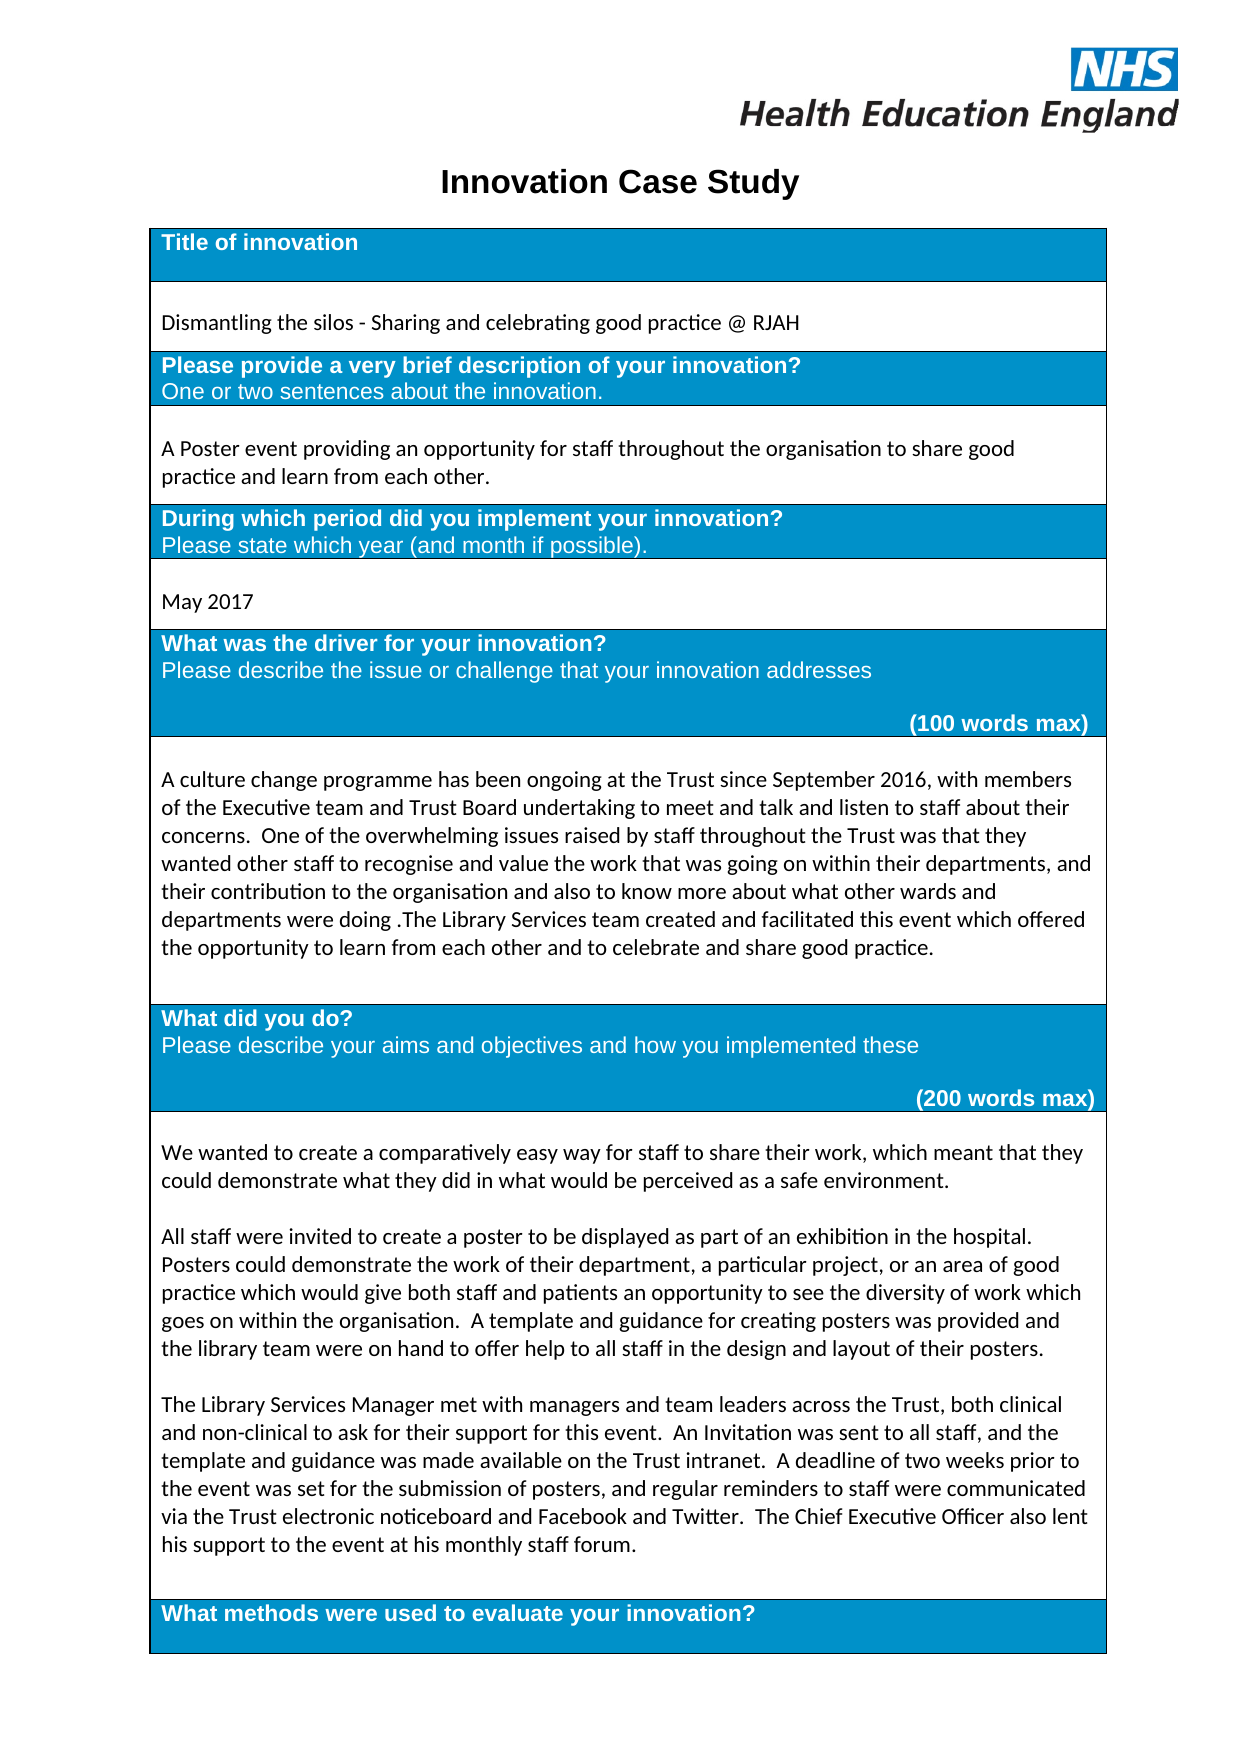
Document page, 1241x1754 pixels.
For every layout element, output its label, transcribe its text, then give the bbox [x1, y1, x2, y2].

table_cell What methods were used to evaluate your innovation? [151, 1600, 1106, 1653]
table_cell During which period did you implement your innovation? Please state which year (and month if possible). [151, 505, 1106, 558]
table_header Title of innovation [151, 229, 1106, 281]
table_cell Dismantling the silos - Sharing and celebrating good practice @ RJAH [151, 282, 1106, 351]
table_cell What did you do? Please describe your aims and objectives and how you implemented these (200 words max) [151, 1005, 1106, 1111]
table_cell A Poster event providing an opportunity for staff throughout the organisation to share good practice and learn from each other. [151, 406, 1106, 504]
table_cell May 2017 [151, 559, 1106, 629]
table_cell What was the driver for your innovation? Please describe the issue or challenge that your innovation addresses (100 words max) [151, 630, 1106, 736]
table_cell Please provide a very brief description of your innovation? One or two sentences about the innovation. [151, 352, 1106, 405]
table_cell We wanted to create a comparatively easy way for staff to share their work, which meant that they could demonstrate what they did in what would be perceived as a safe environment. All staff were invited to create a poster to be displayed as part of an exhibition in the hospital. Posters could demonstrate the work of their department, a particular project, or an area of good practice which would give both staff and patients an opportunity to see the diversity of work which goes on within the organisation. A template and guidance for creating posters was provided and the library team were on hand to offer help to all staff in the design and layout of their posters. The Library Services Manager met with managers and team leaders across the Trust, both clinical and non-clinical to ask for their support for this event. An Invitation was sent to all staff, and the template and guidance was made available on the Trust intranet. A deadline of two weeks prior to the event was set for the submission of posters, and regular reminders to staff were communicated via the Trust electronic noticeboard and Facebook and Twitter. The Chief Executive Officer also lent his support to the event at his monthly staff forum. [151, 1112, 1106, 1599]
table_cell A culture change programme has been ongoing at the Trust since September 2016, with members of the Executive team and Trust Board undertaking to meet and talk and listen to staff about their concerns. One of the overwhelming issues raised by staff throughout the Trust was that they wanted other staff to recognise and value the work that was going on within their departments, and their contribution to the organisation and also to know more about what other wards and departments were doing .The Library Services team created and facilitated this event which offered the opportunity to learn from each other and to celebrate and share good practice. [151, 737, 1106, 1004]
text Innovation Case Study [150, 118, 1090, 201]
